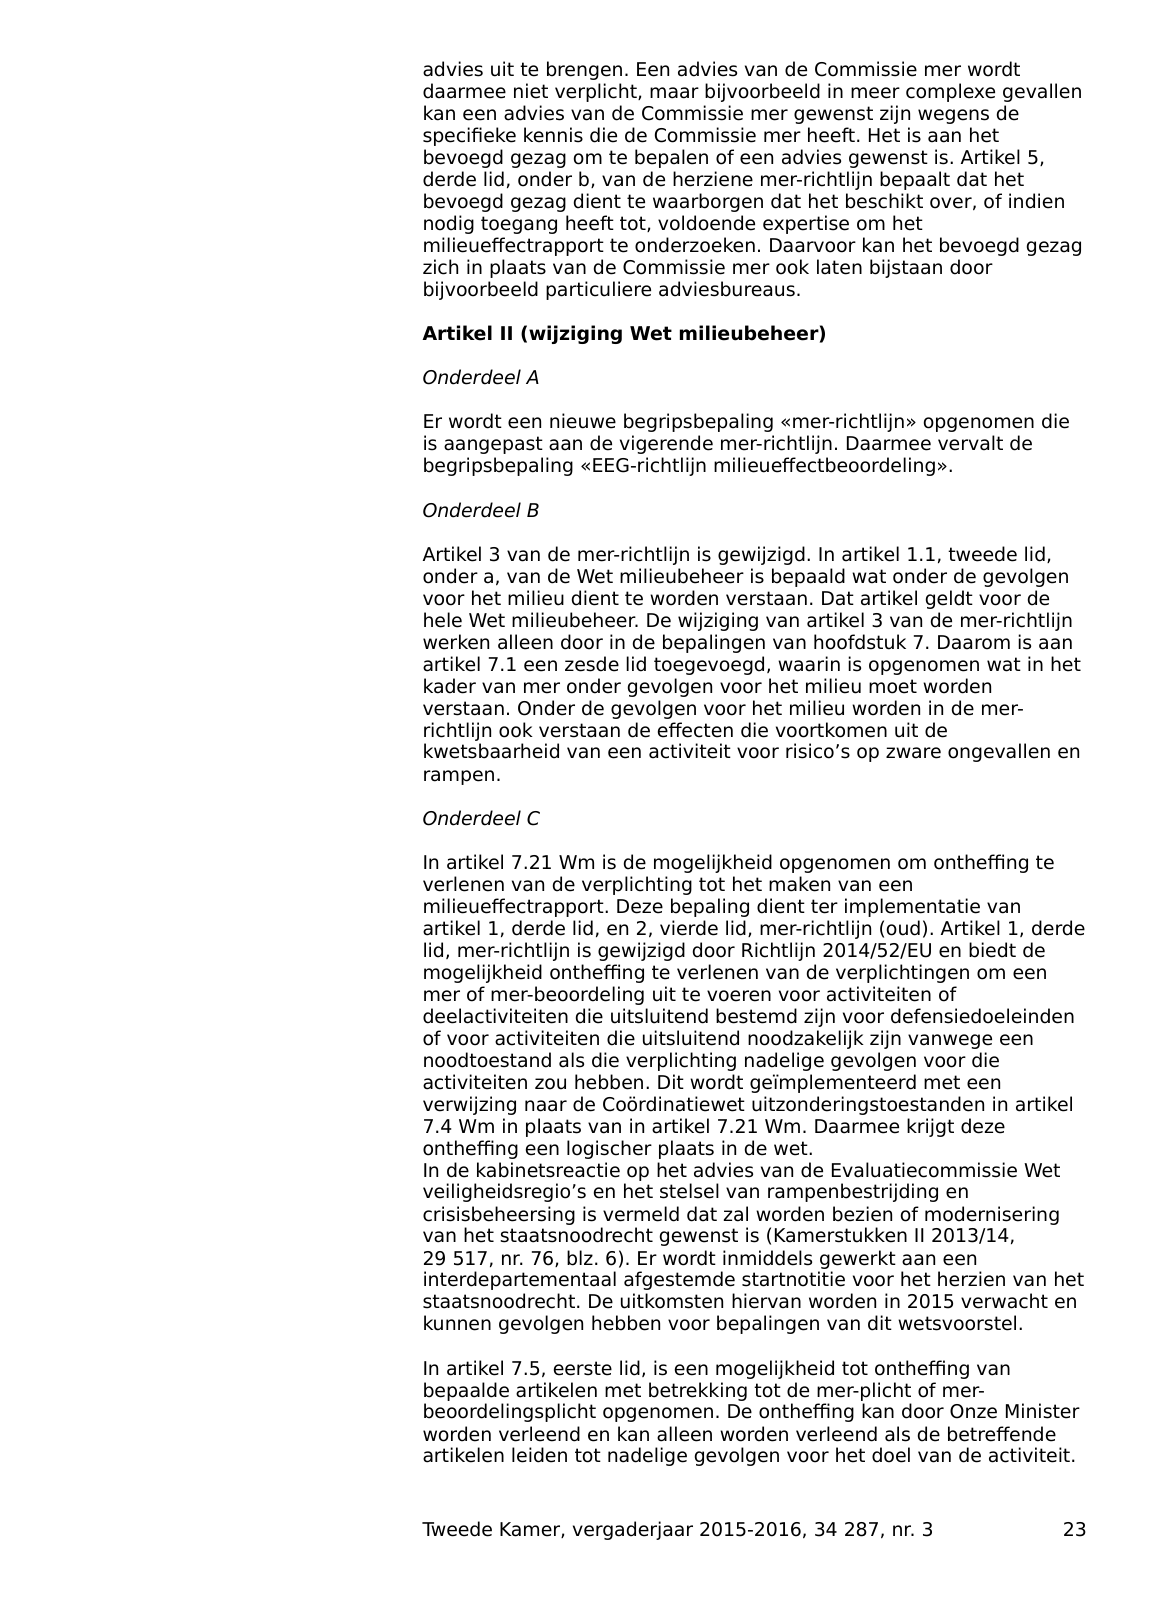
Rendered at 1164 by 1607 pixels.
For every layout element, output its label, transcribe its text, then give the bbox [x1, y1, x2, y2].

text In de kabinetsreactie op het advies van de Evaluatiecommissie Wet veiligheidsregio’s en het stelsel van rampenbestrijding en crisisbeheersing is vermeld dat zal worden bezien of modernisering van het staatsnoodrecht gewenst is (Kamerstukken II 2013/14, 29 517, nr. 76, blz. 6). Er wordt inmiddels gewerkt aan een interdepartementaal afgestemde startnotitie voor het herzien van het staatsnoodrecht. De uitkomsten hiervan worden in 2015 verwacht en kunnen gevolgen hebben voor bepalingen van dit wetsvoorstel. [422, 1159, 1087, 1335]
text Artikel 3 van de mer-richtlijn is gewijzigd. In artikel 1.1, tweede lid, onder a, van de Wet milieubeheer is bepaald wat onder de gevolgen voor het milieu dient te worden verstaan. Dat artikel geldt voor de hele Wet milieubeheer. De wijziging van artikel 3 van de mer-richtlijn werken alleen door in de bepalingen van hoofdstuk 7. Daarom is aan artikel 7.1 een zesde lid toegevoegd, waarin is opgenomen wat in het kader van mer onder gevolgen voor het milieu moet worden verstaan. Onder de gevolgen voor het milieu worden in de mer-richtlijn ook verstaan de effecten die voortkomen uit de kwetsbaarheid van een activiteit voor risico’s op zware ongevallen en rampen. [422, 544, 1087, 785]
text In artikel 7.21 Wm is de mogelijkheid opgenomen om ontheffing te verlenen van de verplichting tot het maken van een milieueffectrapport. Deze bepaling dient ter implementatie van artikel 1, derde lid, en 2, vierde lid, mer-richtlijn (oud). Artikel 1, derde lid, mer-richtlijn is gewijzigd door Richtlijn 2014/52/EU en biedt de mogelijkheid ontheffing te verlenen van de verplichtingen om een mer of mer-beoordeling uit te voeren voor activiteiten of deelactiviteiten die uitsluitend bestemd zijn voor defensiedoeleinden of voor activiteiten die uitsluitend noodzakelijk zijn vanwege een noodtoestand als die verplichting nadelige gevolgen voor die activiteiten zou hebben. Dit wordt geïmplementeerd met een verwijzing naar de Coördinatiewet uitzonderingstoestanden in artikel 7.4 Wm in plaats van in artikel 7.21 Wm. Daarmee krijgt deze ontheffing een logischer plaats in de wet. [422, 852, 1087, 1159]
subtitle Onderdeel B [422, 499, 1087, 521]
subtitle Artikel II (wijziging Wet milieubeheer) [422, 323, 1087, 345]
text Er wordt een nieuwe begripsbepaling «mer-richtlijn» opgenomen die is aangepast aan de vigerende mer-richtlijn. Daarmee vervalt de begripsbepaling «EEG-richtlijn milieueffectbeoordeling». [422, 411, 1087, 477]
subtitle Onderdeel C [422, 808, 1087, 829]
subtitle Onderdeel A [422, 367, 1087, 389]
text advies uit te brengen. Een advies van de Commissie mer wordt daarmee niet verplicht, maar bijvoorbeeld in meer complexe gevallen kan een advies van de Commissie mer gewenst zijn wegens de specifieke kennis die de Commissie mer heeft. Het is aan het bevoegd gezag om te bepalen of een advies gewenst is. Artikel 5, derde lid, onder b, van de herziene mer-richtlijn bepaalt dat het bevoegd gezag dient te waarborgen dat het beschikt over, of indien nodig toegang heeft tot, voldoende expertise om het milieueffectrapport te onderzoeken. Daarvoor kan het bevoegd gezag zich in plaats van de Commissie mer ook laten bijstaan door bijvoorbeeld particuliere adviesbureaus. [422, 59, 1087, 301]
text In artikel 7.5, eerste lid, is een mogelijkheid tot ontheffing van bepaalde artikelen met betrekking tot de mer-plicht of mer-beoordelingsplicht opgenomen. De ontheffing kan door Onze Minister worden verleend en kan alleen worden verleend als de betreffende artikelen leiden tot nadelige gevolgen voor het doel van de activiteit. [422, 1357, 1087, 1467]
